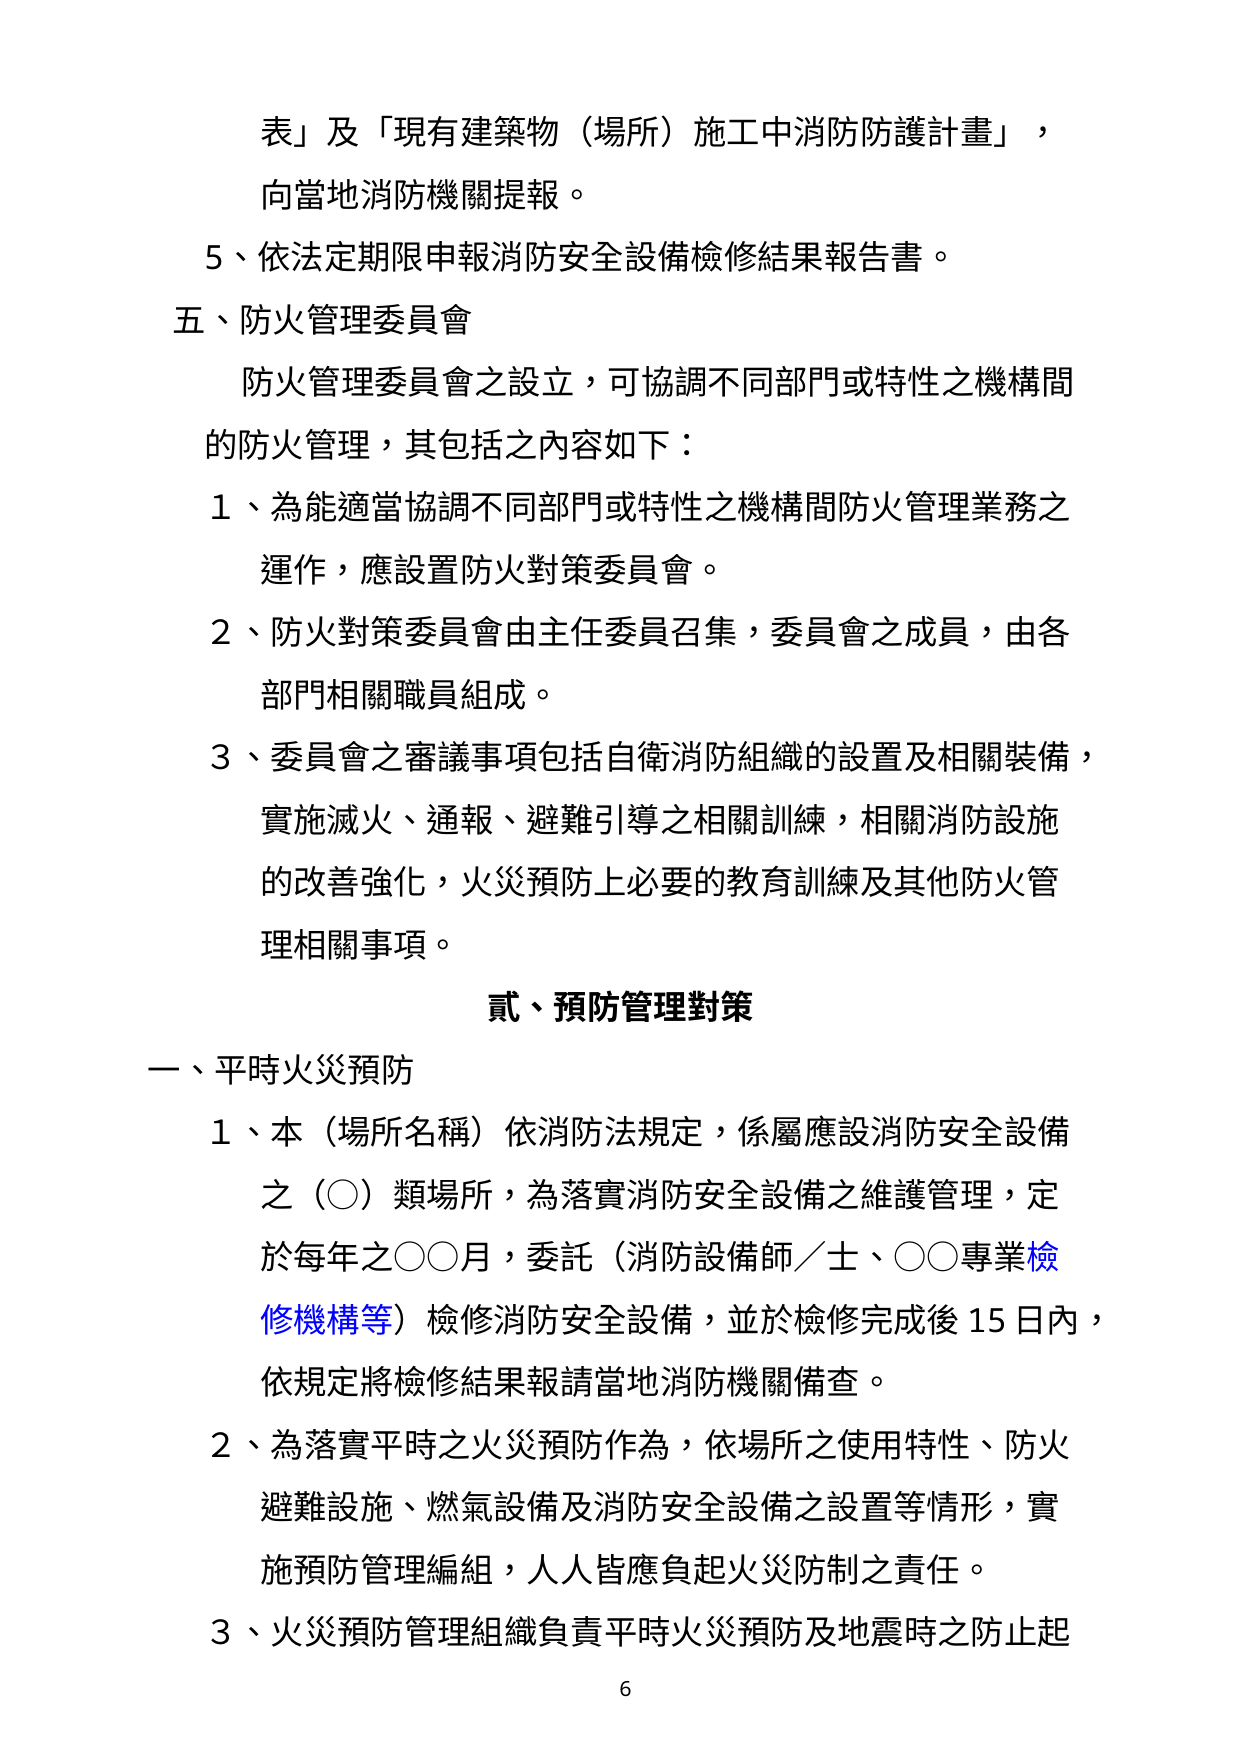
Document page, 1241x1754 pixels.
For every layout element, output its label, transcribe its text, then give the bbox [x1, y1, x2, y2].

text ２、防火對策委員會由主任委員召集，委員會之成員，由各部門相關職員組成。 [204, 589, 1093, 714]
text 表」及「現有建築物（場所）施工中消防防護計畫」，向當地消防機關提報。 [204, 89, 1093, 214]
text 5、依法定期限申報消防安全設備檢修結果報告書。 [204, 214, 1093, 276]
text １、本（場所名稱）依消防法規定，係屬應設消防安全設備之（○）類場所，為落實消防安全設備之維護管理，定於每年之○○月，委託（消防設備師／士、○○專業檢修機構等）檢修消防安全設備，並於檢修完成後15日內，依規定將檢修結果報請當地消防機關備查。 [204, 1089, 1093, 1401]
text 一、平時火災預防 [148, 1026, 1093, 1089]
text 五、防火管理委員會 [173, 276, 1093, 339]
text 防火管理委員會之設立，可協調不同部門或特性之機構間的防火管理，其包括之內容如下： [204, 339, 1093, 464]
text ３、火災預防管理組織負責平時火災預防及地震時之防止起 [204, 1589, 1093, 1651]
text １、為能適當協調不同部門或特性之機構間防火管理業務之運作，應設置防火對策委員會。 [204, 464, 1093, 589]
text 貳、預防管理對策 [148, 964, 1093, 1026]
text ３、委員會之審議事項包括自衛消防組織的設置及相關裝備，實施滅火、通報、避難引導之相關訓練，相關消防設施的改善強化，火災預防上必要的教育訓練及其他防火管理相關事項。 [204, 714, 1093, 964]
text ２、為落實平時之火災預防作為，依場所之使用特性、防火避難設施、燃氣設備及消防安全設備之設置等情形，實施預防管理編組，人人皆應負起火災防制之責任。 [204, 1401, 1093, 1589]
